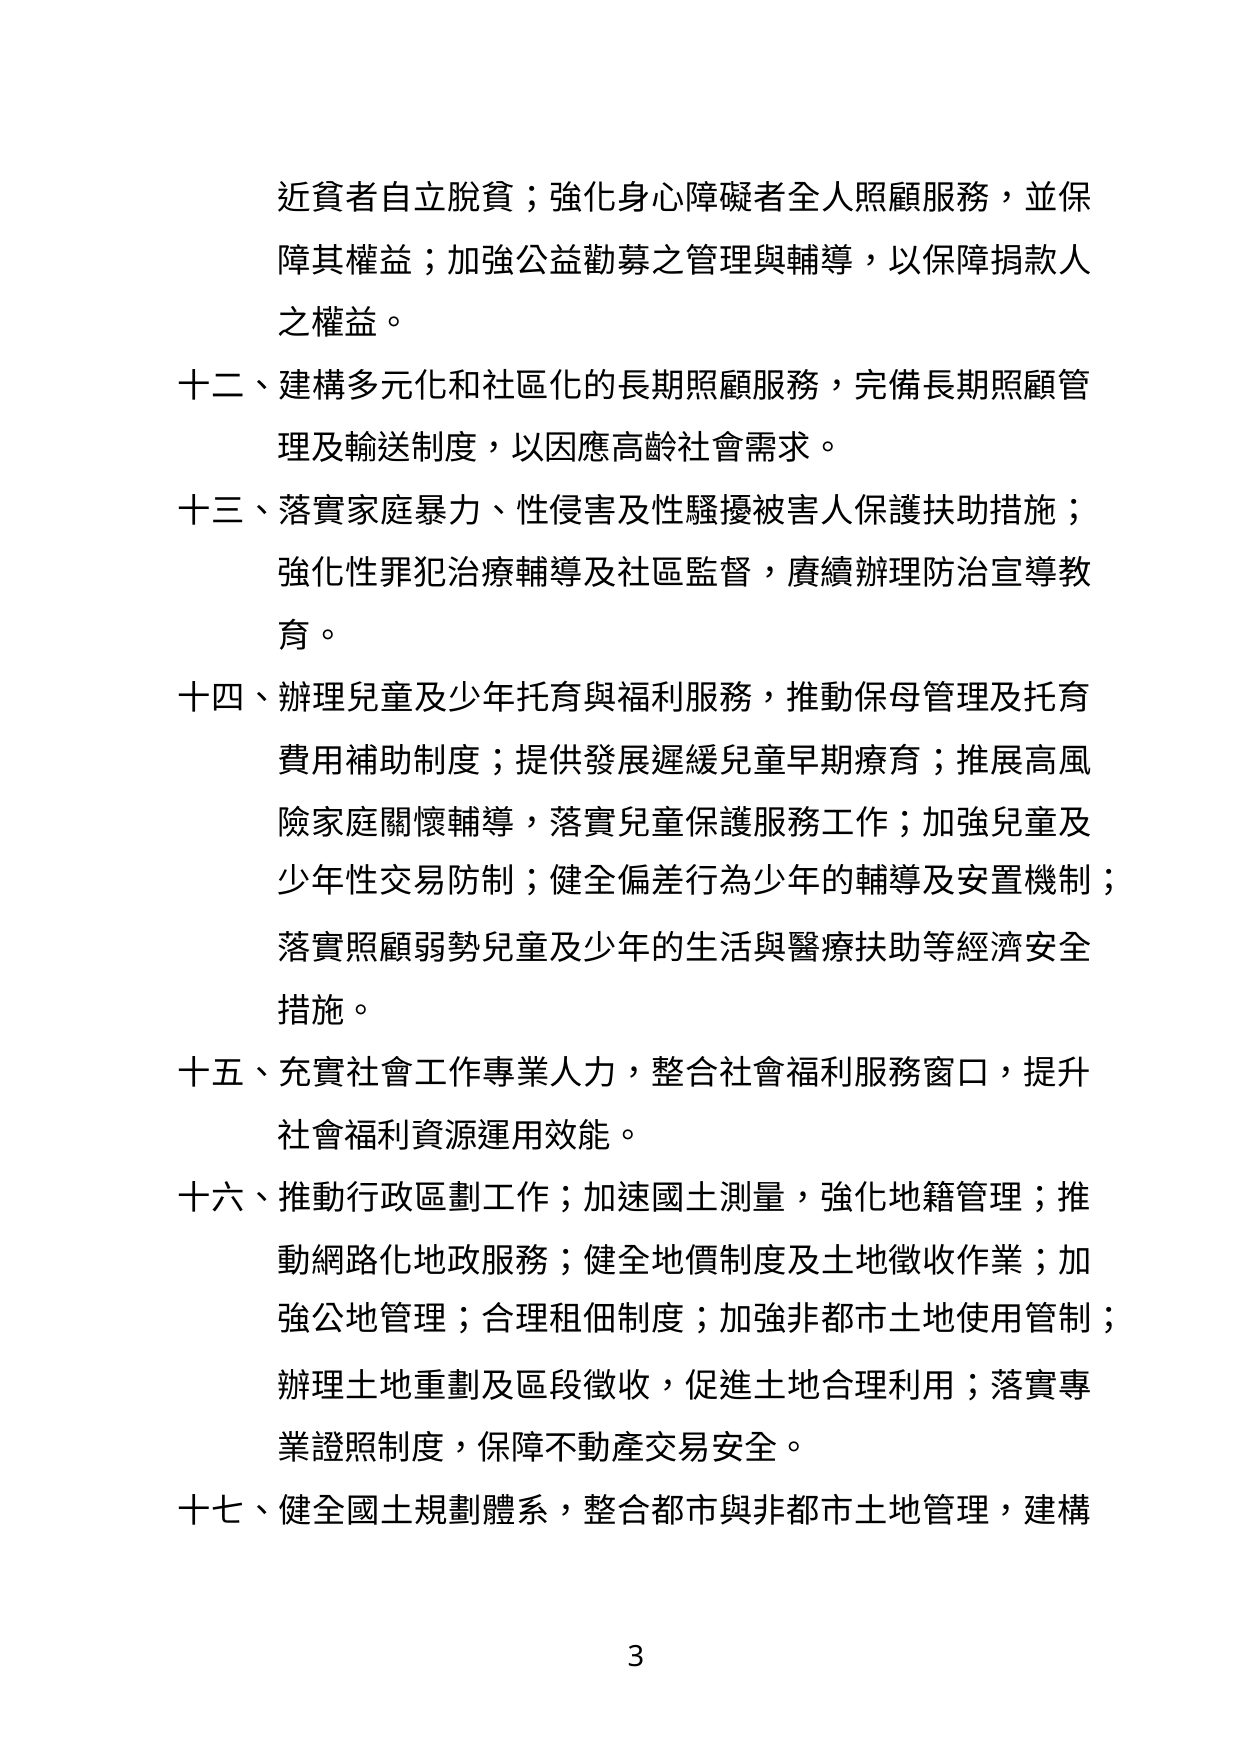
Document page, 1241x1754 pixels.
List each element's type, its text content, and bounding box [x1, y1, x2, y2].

text 十六、推動行政區劃工作；加速國土測量，強化地籍管理；推動網路化地政服務；健全地價制度及土地徵收作業；加強公地管理；合理租佃制度；加強非都市土地使用管制；辦理土地重劃及區段徵收，促進土地合理利用；落實專業證照制度，保障不動產交易安全。 [177, 1159, 1092, 1472]
text 十二、建構多元化和社區化的長期照顧服務，完備長期照顧管理及輸送制度，以因應高齡社會需求。 [177, 347, 1092, 472]
text 十五、充實社會工作專業人力，整合社會福利服務窗口，提升社會福利資源運用效能。 [177, 1034, 1092, 1159]
text 十七、健全國土規劃體系，整合都市與非都市土地管理，建構生產、生活、生態並重的空間；強化土地開發審議制度，妥善規劃土地資源；健全海岸地區保護、開發及管理制度。 [177, 1472, 1092, 1534]
text 十四、辦理兒童及少年托育與福利服務，推動保母管理及托育費用補助制度；提供發展遲緩兒童早期療育；推展高風險家庭關懷輔導，落實兒童保護服務工作；加強兒童及少年性交易防制；健全偏差行為少年的輔導及安置機制；落實照顧弱勢兒童及少年的生活與醫療扶助等經濟安全措施。 [177, 659, 1092, 1034]
text 十一、推動國民年金制度，保障老人經濟安全；提供弱勢婦女生活扶助與支持，強化婦女知性成長及社會參與；落實社會救助，推動弱勢家庭脫困，協助低收入戶以及新貧、近貧者自立脫貧；強化身心障礙者全人照顧服務，並保障其權益；加強公益勸募之管理與輔導，以保障捐款人之權益。 [177, 159, 1092, 347]
text 十三、落實家庭暴力、性侵害及性騷擾被害人保護扶助措施；強化性罪犯治療輔導及社區監督，賡續辦理防治宣導教育。 [177, 472, 1092, 659]
